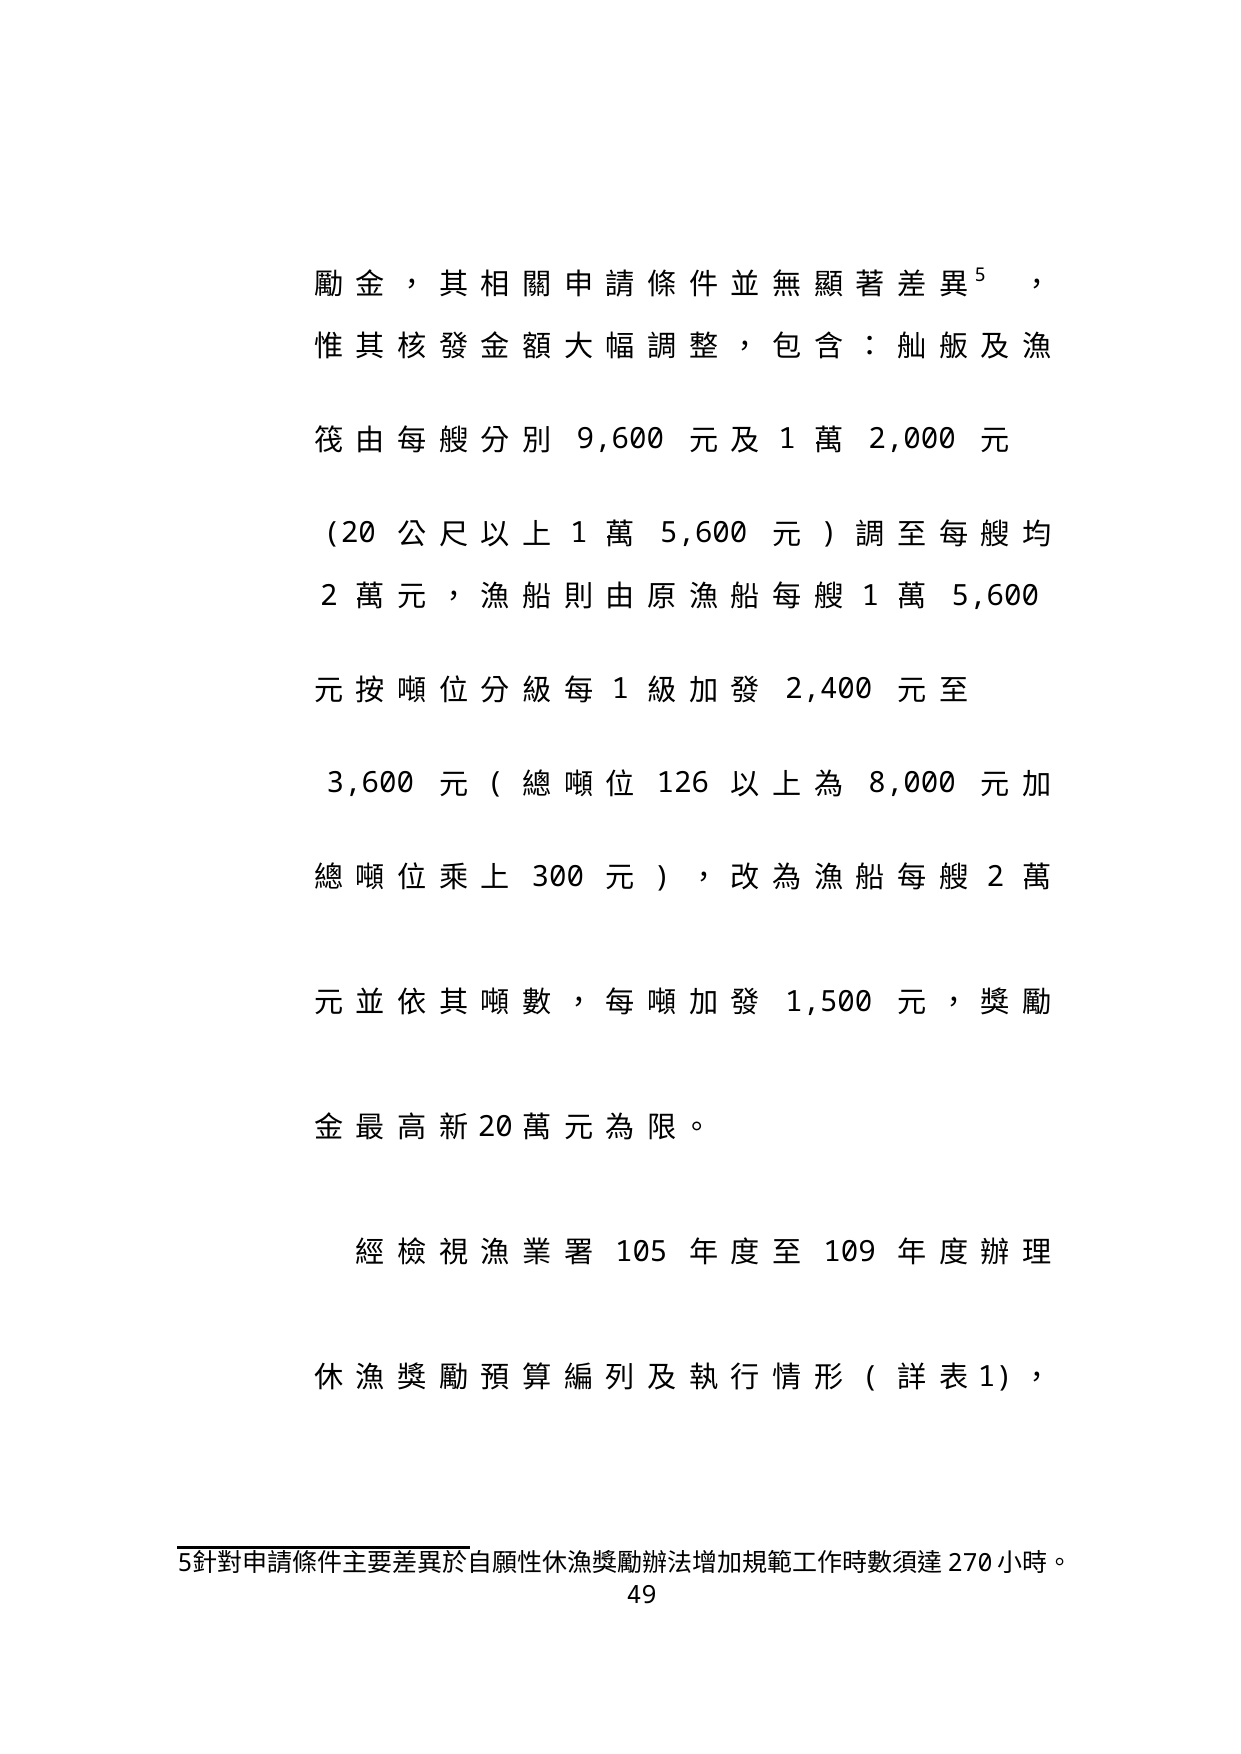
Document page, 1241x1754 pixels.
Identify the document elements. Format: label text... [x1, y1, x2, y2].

text 針對申請條件主要差異於自願性休漁獎勵辦法增加規範工作時數須達270小時。 [177, 1548, 1063, 1577]
text 勵金，其相關申請條件並無顯著差異，惟其核發金額大幅調整，包含：舢舨及漁筏由每艘分別9,600元及1萬2,000元(20公尺以上1萬5,600元)調至每艘均2萬元，漁船則由原漁船每艘1萬5,600元按噸位分級每1級加發2,400元至3,600元(總噸位126以上為8,000元加總噸位乘上300元)，改為漁船每艘2萬元並依其噸數，每噸加發1,500元，獎勵金最高新20萬元為限。 [271, 177, 1058, 1177]
text 經檢視漁業署105年度至109年度辦理休漁獎勵預算編列及執行情形(詳表1)，其中108年度及109年度因配合前項調整，致原編列預算不足支應，分別動支第二預備金1億8,840萬元及1億5,326萬元，其動支金額逾原編列預算8成，然因自願性休漁獎勵辦法核發金額計算基準既已於108年6月間制定，109年度預算允宜覈實估算，避免連續2年度以相同事由動支第二預備金。 [271, 1177, 1058, 1427]
